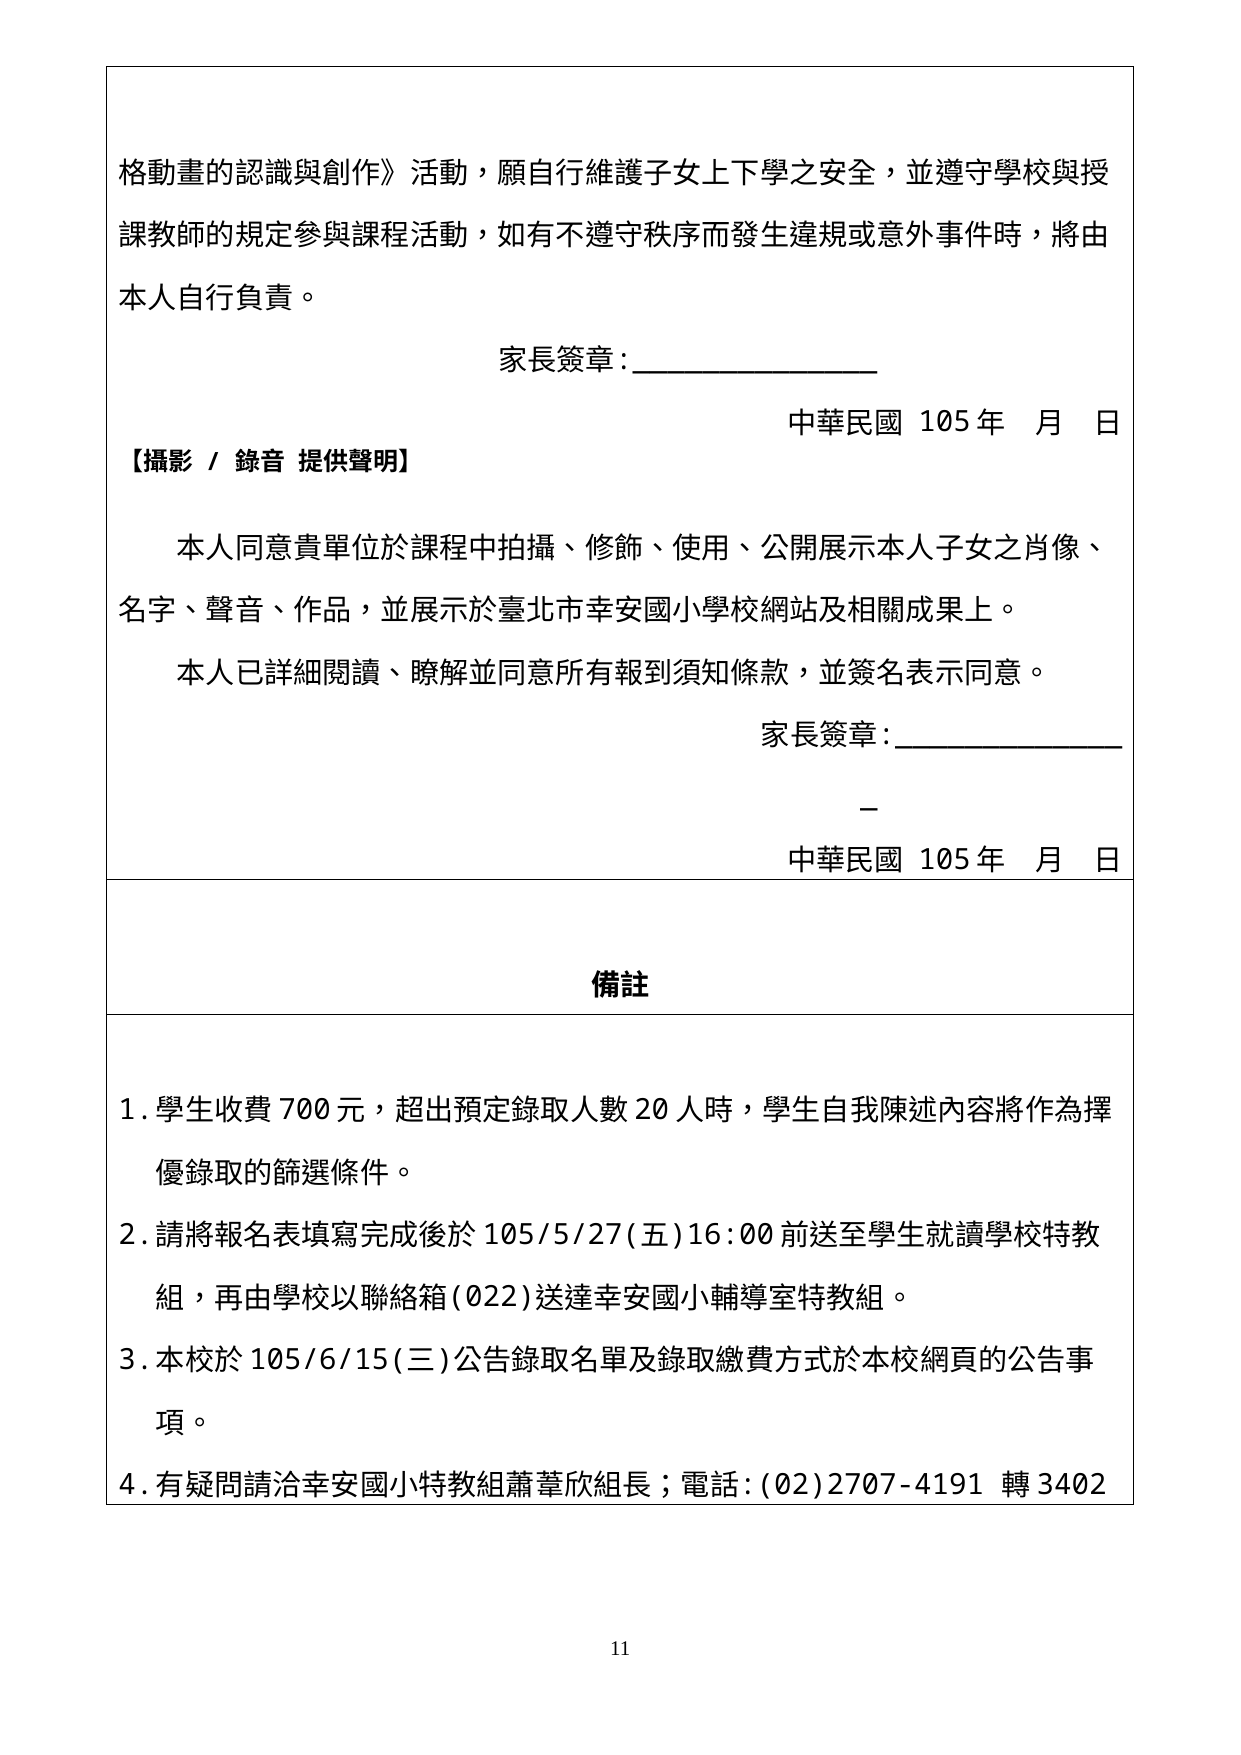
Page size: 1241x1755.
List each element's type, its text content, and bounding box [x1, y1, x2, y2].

table_cell 格動畫的認識與創作》活動，願自行維護子女上下學之安全，並遵守學校與授課教師的規定參與課程活動，如有不遵守秩序而發生違規或意外事件時，將由本人自行負責。 家長簽章:______________ 中華民國 105年 月 日 【攝影 / 錄音 提供聲明】 本人同意貴單位於課程中拍攝、修飾、使用、公開展示本人子女之肖像、名字、聲音、作品，並展示於臺北市幸安國小學校網站及相關成果上。 本人已詳細閱讀、瞭解並同意所有報到須知條款，並簽名表示同意。 家長簽章:______________ 中華民國 105年 月 日 [107, 67, 1133, 879]
table_cell 備註 [107, 880, 1133, 1014]
table_cell 學生收費700元，超出預定錄取人數20人時，學生自我陳述內容將作為擇優錄取的篩選條件。 請將報名表填寫完成後於105/5/27(五)16:00前送至學生就讀學校特教組，再由學校以聯絡箱(022)送達幸安國小輔導室特教組。 本校於105/6/15(三)公告錄取名單及錄取繳費方式於本校網頁的公告事項。 有疑問請洽幸安國小特教組蕭葦欣組長；電話:(02)2707-4191 轉3402 [107, 1015, 1133, 1504]
